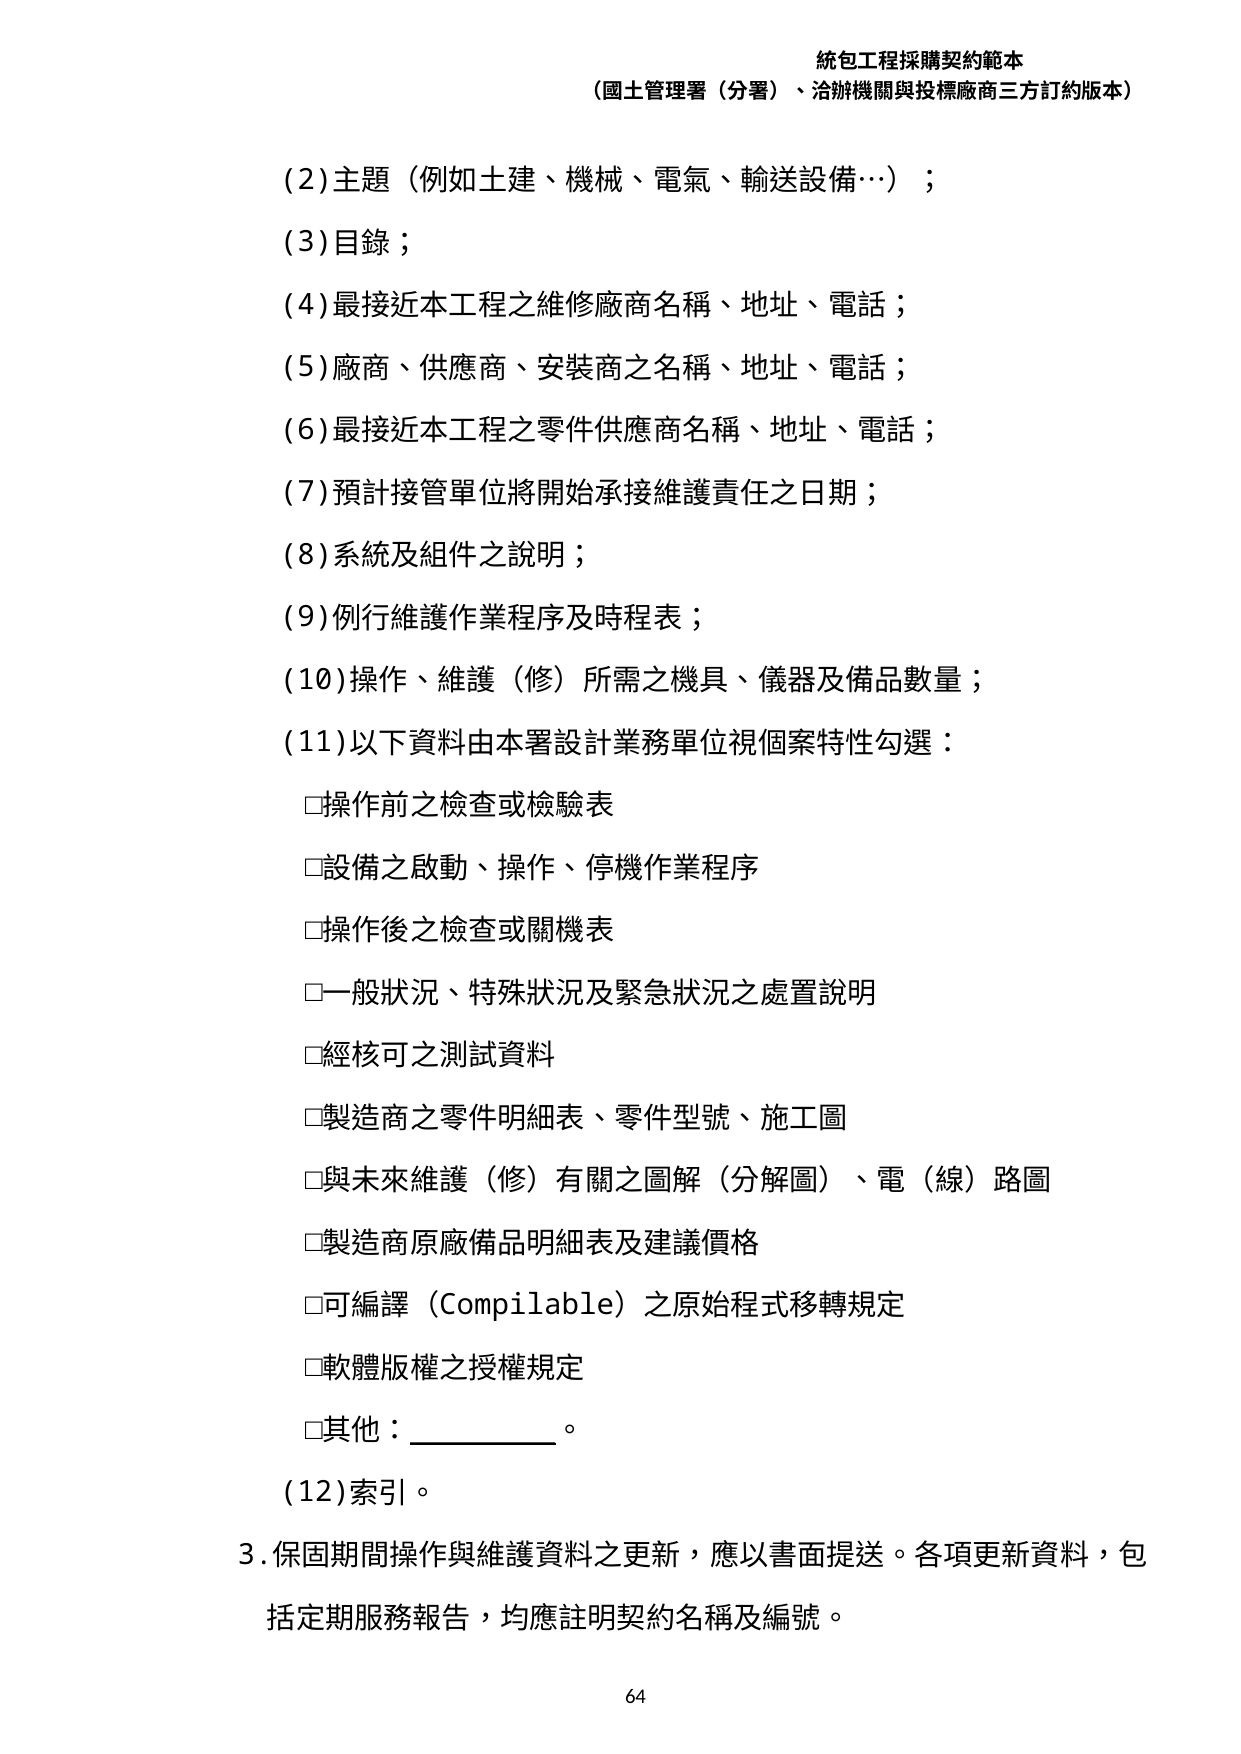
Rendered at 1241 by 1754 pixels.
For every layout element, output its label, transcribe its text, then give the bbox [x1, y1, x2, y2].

table_cell [197, 449, 239, 511]
table_cell (5)廠商、供應商、安裝商之名稱、地址、電話； [281, 324, 1167, 386]
table_cell (10)操作、維護（修）所需之機具、儀器及備品數量； [281, 636, 1167, 699]
table_cell [154, 449, 197, 511]
table_cell (11)以下資料由本署設計業務單位視個案特性勾選： [281, 699, 1167, 761]
table_cell [197, 511, 239, 574]
table_cell [197, 199, 239, 261]
table_cell [154, 574, 197, 636]
table_cell □操作前之檢查或檢驗表 □設備之啟動、操作、停機作業程序 □操作後之檢查或關機表 □一般狀況、特殊狀況及緊急狀況之處置說明 □經核可之測試資料 □製造商之零件明細表、零件型號、施工圖 □與未來維護（修）有關之圖解（分解圖）、電（線）路圖 □製造商原廠備品明細表及建議價格 □可編譯（Compilable）之原始程式移轉規定 □軟體版權之授權規定 □其他：＿＿＿＿＿。 [281, 761, 1167, 1449]
table_cell [197, 261, 239, 324]
table_cell [239, 699, 281, 761]
table_cell [197, 136, 239, 199]
table_cell [239, 199, 281, 261]
table_cell [239, 1449, 281, 1511]
table_cell [154, 636, 197, 699]
table_cell [197, 386, 239, 449]
table_cell [154, 761, 197, 1449]
table_cell [197, 761, 239, 1449]
table_cell [197, 324, 239, 386]
table_cell (6)最接近本工程之零件供應商名稱、地址、電話； [281, 386, 1167, 449]
table_cell [154, 1449, 197, 1511]
table_cell [154, 1511, 197, 1636]
table_cell [197, 636, 239, 699]
table_cell [239, 324, 281, 386]
table_cell (8)系統及組件之說明； [281, 511, 1167, 574]
table_cell (9)例行維護作業程序及時程表； [281, 574, 1167, 636]
table_cell [197, 699, 239, 761]
table_cell [154, 199, 197, 261]
table_cell [239, 386, 281, 449]
table_cell (4)最接近本工程之維修廠商名稱、地址、電話； [281, 261, 1167, 324]
table_cell (3)目錄； [281, 199, 1167, 261]
table_cell [239, 261, 281, 324]
table_cell (2)主題（例如土建、機械、電氣、輸送設備…）； [281, 136, 1167, 199]
table_cell (7)預計接管單位將開始承接維護責任之日期； [281, 449, 1167, 511]
table_cell [154, 699, 197, 761]
table_cell [154, 324, 197, 386]
table_cell [239, 511, 281, 574]
table_cell [154, 261, 197, 324]
table_cell [154, 386, 197, 449]
table_cell [197, 1511, 239, 1636]
table_cell [154, 511, 197, 574]
table_cell 3.保固期間操作與維護資料之更新，應以書面提送。各項更新資料，包括定期服務報告，均應註明契約名稱及編號。 [239, 1511, 1167, 1636]
table_cell [239, 136, 281, 199]
table_cell [239, 761, 281, 1449]
table_cell [197, 574, 239, 636]
table_cell [197, 1449, 239, 1511]
table_cell [239, 574, 281, 636]
table_cell [154, 136, 197, 199]
table_cell [239, 636, 281, 699]
table_cell [239, 449, 281, 511]
table_cell (12)索引。 [281, 1449, 1167, 1511]
